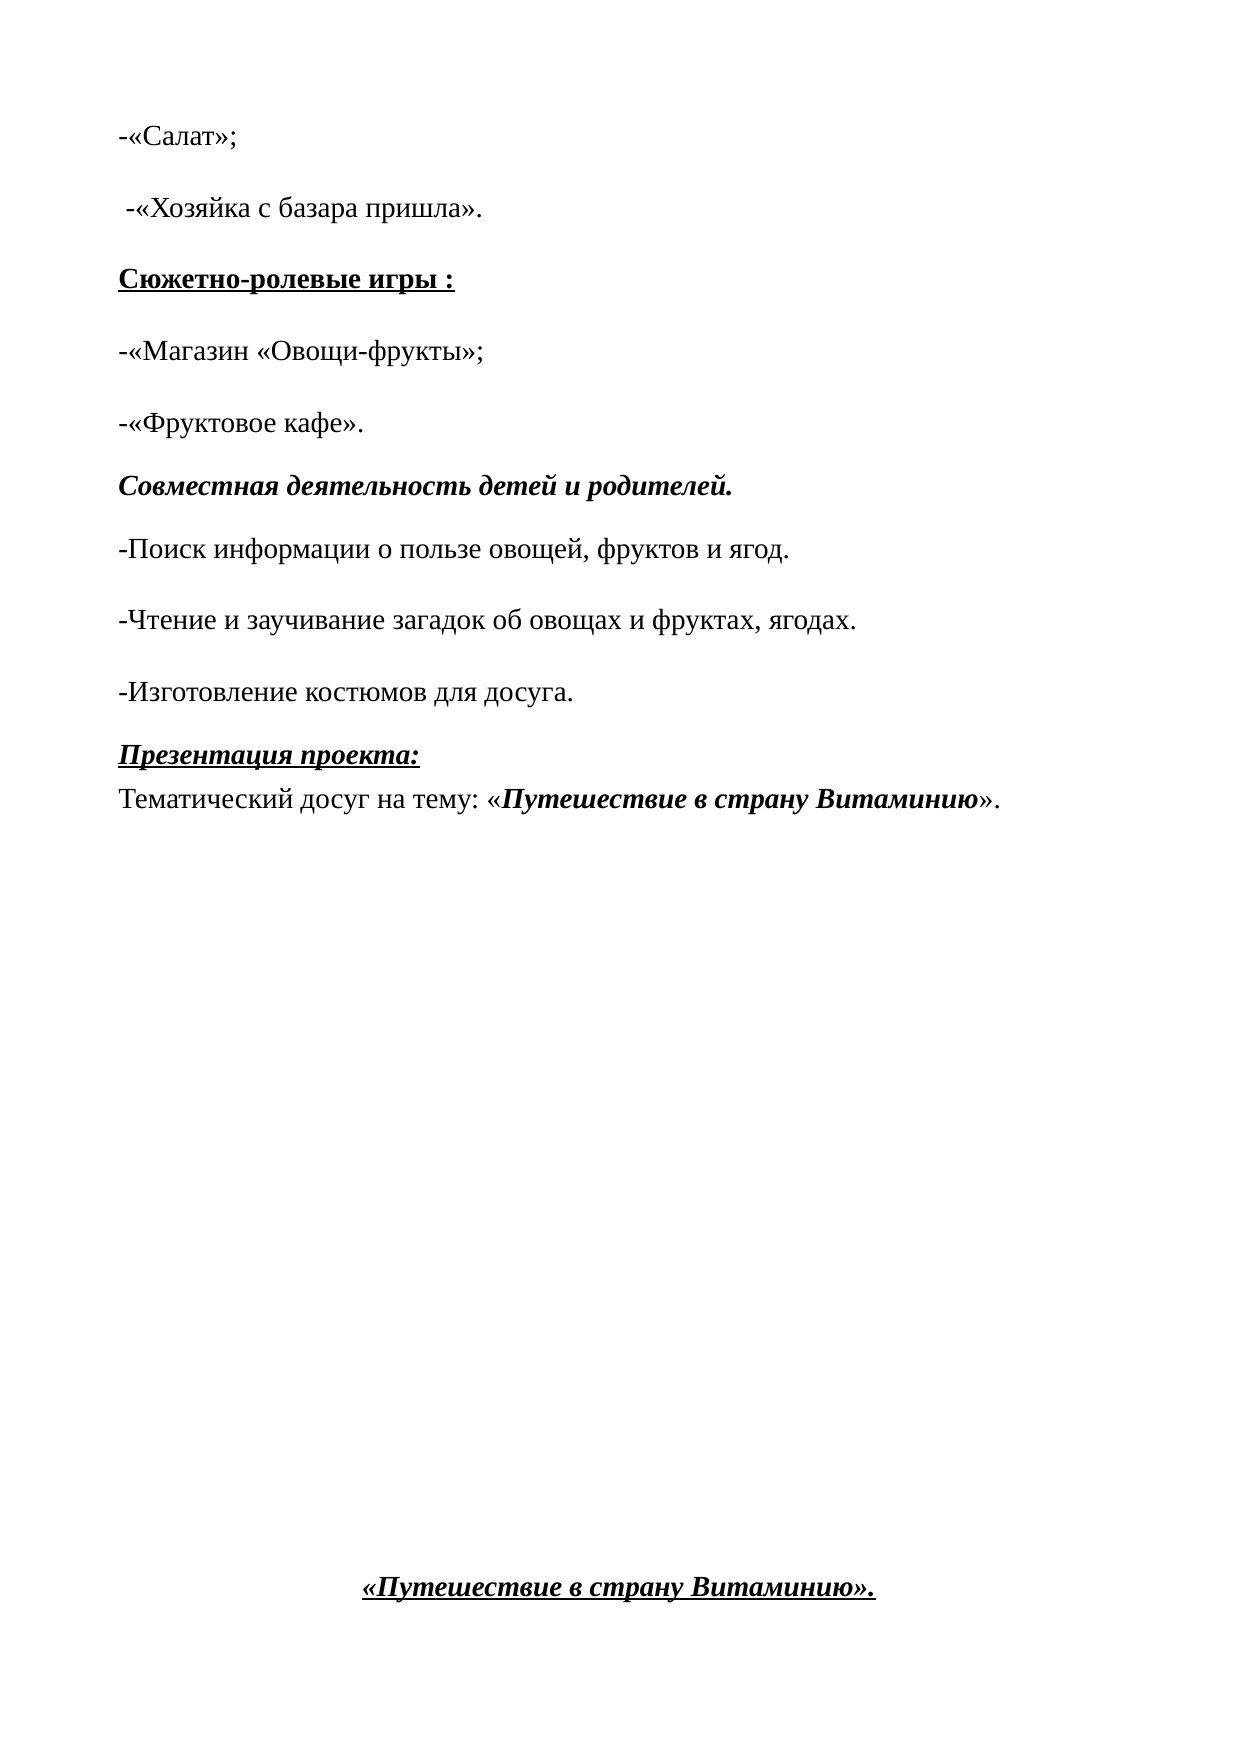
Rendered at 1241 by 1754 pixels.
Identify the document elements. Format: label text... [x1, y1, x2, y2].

text Совместная деятельность детей и родителей. [118, 468, 1122, 501]
text Презентация проекта: [118, 737, 1122, 771]
text -«Фруктовое кафе». [118, 405, 1122, 438]
text -«Магазин «Овощи-фрукты»; [118, 333, 1122, 367]
text «Путешествие в страну Витаминию». [118, 1569, 1122, 1602]
text -«Салат»; [118, 118, 1122, 152]
text Сюжетно-ролевые игры : [118, 261, 1122, 295]
text -Поиск информации о пользе овощей, фруктов и ягод. [118, 531, 1122, 564]
text -Чтение и заучивание загадок об овощах и фруктах, ягодах. [118, 602, 1122, 636]
text Тематический досуг на тему: «Путешествие в страну Витаминию». [118, 781, 1122, 815]
text -«Хозяйка с базара пришла». [118, 190, 1122, 223]
text -Изготовление костюмов для досуга. [118, 674, 1122, 708]
